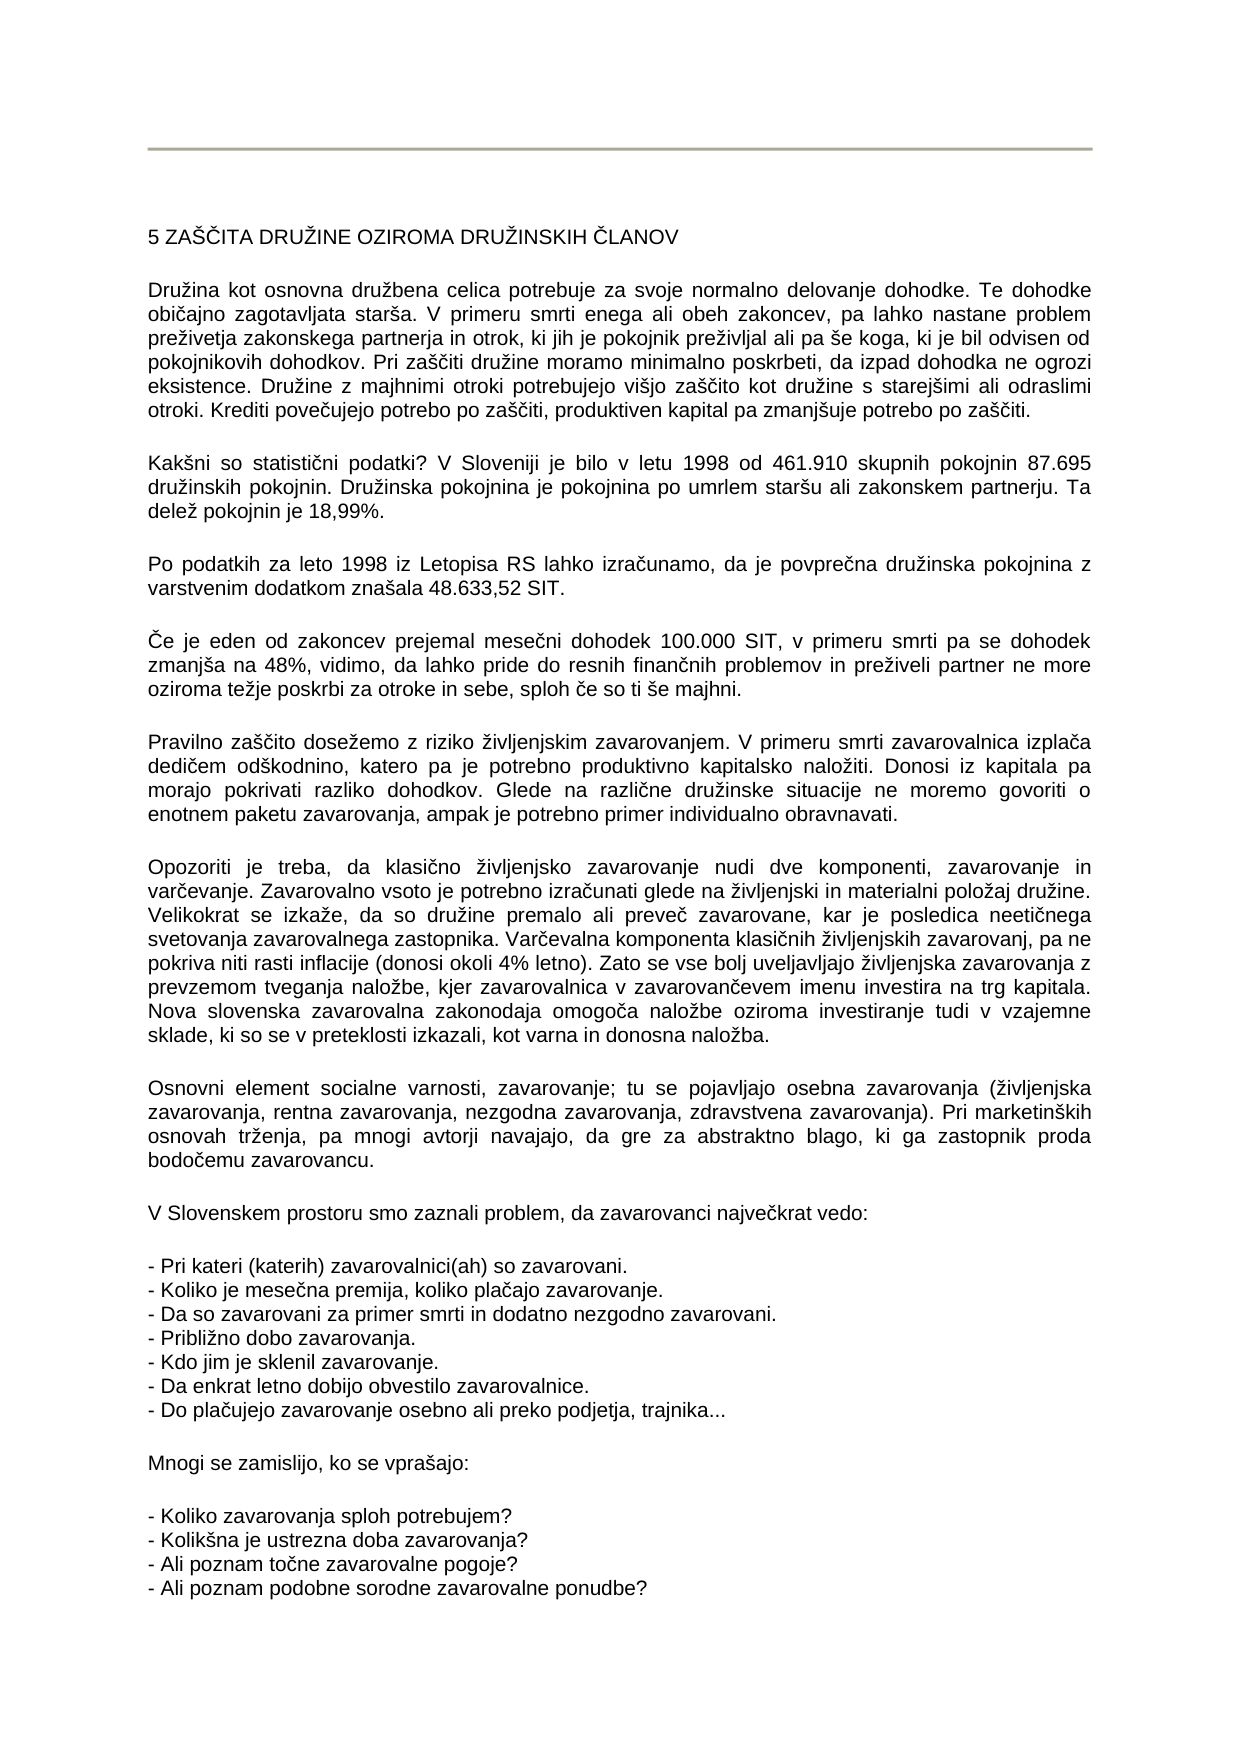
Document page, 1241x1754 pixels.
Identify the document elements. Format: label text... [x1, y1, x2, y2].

text Družina kot osnovna družbena celica potrebuje za svoje normalno delovanje dohodke. Te dohodke običajno zagotavljata starša. V primeru smrti enega ali obeh zakoncev, pa lahko nastane problem preživetja zakonskega partnerja in otrok, ki jih je pokojnik preživljal ali pa še koga, ki je bil odvisen od pokojnikovih dohodkov. Pri zaščiti družine moramo minimalno poskrbeti, da izpad dohodka ne ogrozi eksistence. Družine z majhnimi otroki potrebujejo višjo zaščito kot družine s starejšimi ali odraslimi otroki. Krediti povečujejo potrebo po zaščiti, produktiven kapital pa zmanjšuje potrebo po zaščiti. [148, 278, 1093, 422]
text 5 ZAŠČITA DRUŽINE OZIROMA DRUŽINSKIH ČLANOV [148, 201, 1093, 249]
text Osnovni element socialne varnosti, zavarovanje; tu se pojavljajo osebna zavarovanja (življenjska zavarovanja, rentna zavarovanja, nezgodna zavarovanja, zdravstvena zavarovanja ). Pri marketinških osnovah trženja, pa mnogi avtorji navajajo, da gre za abstraktno blago, ki ga zastopnik proda bodočemu zavarovancu. [148, 1076, 1093, 1172]
text Pravilno zaščito dosežemo z riziko življenjskim zavarovanjem. V primeru smrti zavarovalnica izplača dedičem odškodnino, katero pa je potrebno produktivno kapitalsko naložiti. Donosi iz kapitala pa morajo pokrivati razliko dohodkov. Glede na različne družinske situacije ne moremo govoriti o enotnem paketu zavarovanja, ampak je potrebno primer individualno obravnavati. [148, 730, 1093, 826]
text Po podatkih za leto 1998 iz Letopisa RS lahko izračunamo, da je povprečna družinska pokojnina z varstvenim dodatkom znašala 48.633,52 SIT. [148, 552, 1093, 600]
text Opozoriti je treba, da klasično življenjsko zavarovanje nudi dve komponenti, zavarovanje in varčevanje. Zavarovalno vsoto je potrebno izračunati glede na življenjski in materialni položaj družine. Velikokrat se izkaže, da so družine premalo ali preveč zavarovane, kar je posledica neetičnega svetovanja zavarovalnega zastopnika. Varčevalna komponenta klasičnih življenjskih zavarovanj, pa ne pokriva niti rasti inflacije (donosi okoli 4% letno). Zato se vse bolj uveljavljajo življenjska zavarovanja z prevzemom tveganja naložbe, kjer zavarovalnica v zavarovančevem imenu investira na trg kapitala. Nova slovenska zavarovalna zakonodaja omogoča naložbe oziroma investiranje tudi v vzajemne sklade, ki so se v preteklosti izkazali, kot varna in donosna naložba. [148, 855, 1093, 1047]
text - Koliko zavarovanja sploh potrebujem? - Kolikšna je ustrezna doba zavarovanja? - Ali poznam točne zavarovalne pogoje? - Ali poznam podobne sorodne zavarovalne ponudbe? [148, 1504, 1093, 1600]
text V Slovenskem prostoru smo zaznali problem, da zavarovanci največkrat vedo: [148, 1201, 1093, 1225]
text Kakšni so statistični podatki? V Sloveniji je bilo v letu 1998 od 461.910 skupnih pokojnin 87.695 družinskih pokojnin. Družinska pokojnina je pokojnina po umrlem staršu ali zakonskem partnerju. Ta delež pokojnin je 18,99%. [148, 451, 1093, 523]
text Če je eden od zakoncev prejemal mesečni dohodek 100.000 SIT, v primeru smrti pa se dohodek zmanjša na 48%, vidimo, da lahko pride do resnih finančnih problemov in preživeli partner ne more oziroma težje poskrbi za otroke in sebe, sploh če so ti še majhni. [148, 629, 1093, 701]
text - Pri kateri (katerih) zavarovalnici(ah) so zavarovani. - Koliko je mesečna premija, koliko plačajo zavarovanje. - Da so zavarovani za primer smrti in dodatno nezgodno zavarovani. - Približno dobo zavarovanja. - Kdo jim je sklenil zavarovanje. - Da enkrat letno dobijo obvestilo zavarovalnice. - Do plačujejo zavarovanje osebno ali preko podjetja, trajnika... [148, 1254, 1093, 1422]
text Mnogi se zamislijo, ko se vprašajo: [148, 1451, 1093, 1475]
